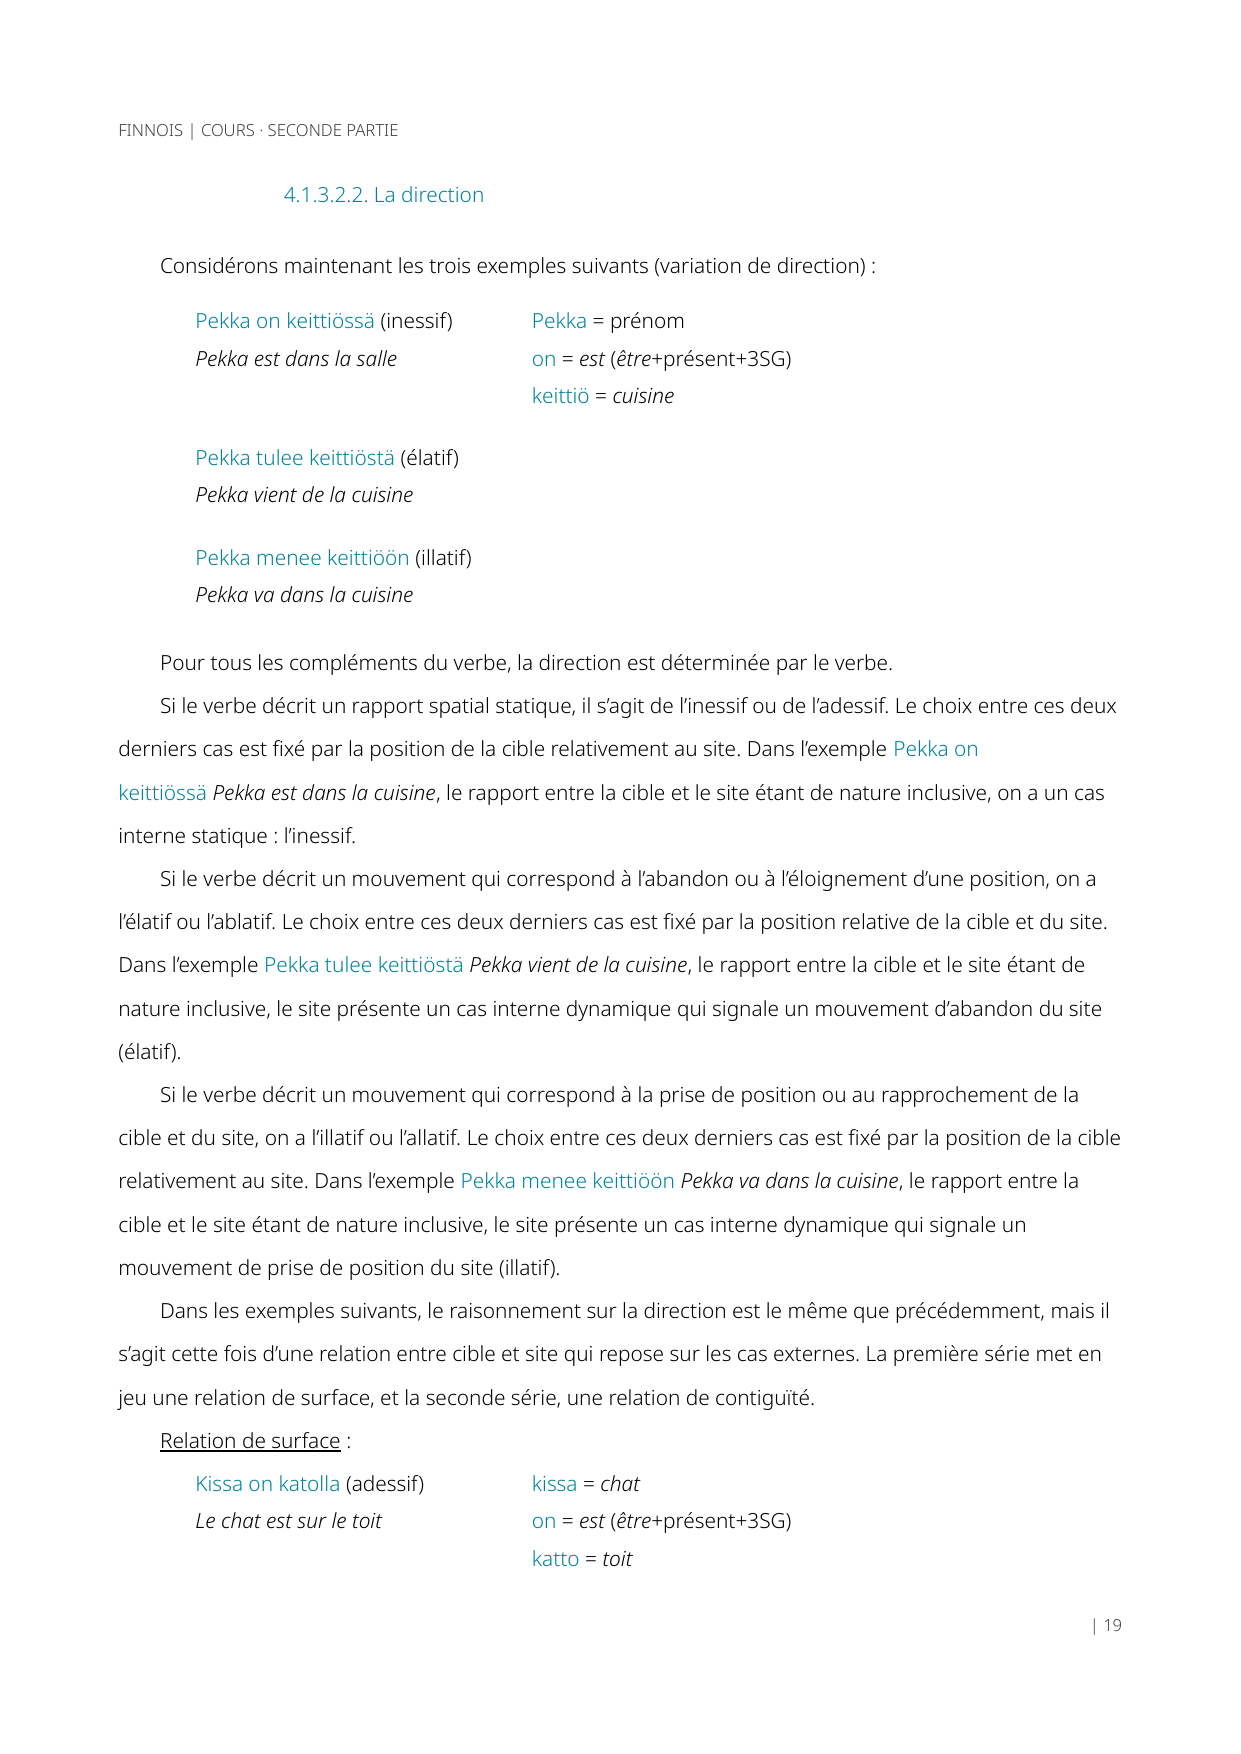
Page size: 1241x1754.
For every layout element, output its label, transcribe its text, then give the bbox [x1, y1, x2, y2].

text Pekka est dans la salle on = est (être+présent+3SG) [153, 344, 1122, 372]
text Pekka tulee keittiöstä (élatif) [153, 443, 1122, 472]
text Pekka on keittiössä (inessif) Pekka = prénom [153, 307, 1122, 335]
text keittiö = cuisine [153, 381, 1122, 409]
text Relation de surface : [118, 1426, 1122, 1454]
text Pekka va dans la cuisine [153, 580, 1122, 608]
text Pekka vient de la cuisine [153, 481, 1122, 509]
text Si le verbe décrit un mouvement qui correspond à la prise de position ou au rapprochement de la cible et du site, on a l’illatif ou l’allatif. Le choix entre ces deux derniers cas est fixé par la position de la cible relativement au site. Dans l’exemple Pekka menee keittiöön Pekka va dans la cuisine, le rapport entre la cible et le site étant de nature inclusive, le site présente un cas interne dynamique qui signale un mouvement de prise de position du site (illatif). [118, 1080, 1122, 1282]
text Le chat est sur le toit on = est (être+présent+3SG) [153, 1507, 1122, 1535]
text Pour tous les compléments du verbe, la direction est déterminée par le verbe. [118, 648, 1122, 676]
text Si le verbe décrit un mouvement qui correspond à l’abandon ou à l’éloignement d’une position, on a l’élatif ou l’ablatif. Le choix entre ces deux derniers cas est fixé par la position relative de la cible et du site. Dans l’exemple Pekka tulee keittiöstä Pekka vient de la cuisine, le rapport entre la cible et le site étant de nature inclusive, le site présente un cas interne dynamique qui signale un mouvement d’abandon du site (élatif). [118, 864, 1122, 1065]
text Dans les exemples suivants, le raisonnement sur la direction est le même que précédemment, mais il s’agit cette fois d’une relation entre cible et site qui repose sur les cas externes. La première série met en jeu une relation de surface, et la seconde série, une relation de contiguïté. [118, 1296, 1122, 1411]
text katto = toit [153, 1544, 1122, 1572]
subtitle La direction [281, 177, 1093, 211]
text Kissa on katolla (adessif) kissa = chat [153, 1469, 1122, 1498]
text Considérons maintenant les trois exemples suivants (variation de direction) : [118, 251, 1122, 279]
text Si le verbe décrit un rapport spatial statique, il s’agit de l’inessif ou de l’adessif. Le choix entre ces deux derniers cas est fixé par la position de la cible relativement au site. Dans l’exemple Pekka on keittiössä Pekka est dans la cuisine, le rapport entre la cible et le site étant de nature inclusive, on a un cas interne statique : l’inessif. [118, 691, 1122, 849]
text Pekka menee keittiöön (illatif) [153, 543, 1122, 571]
